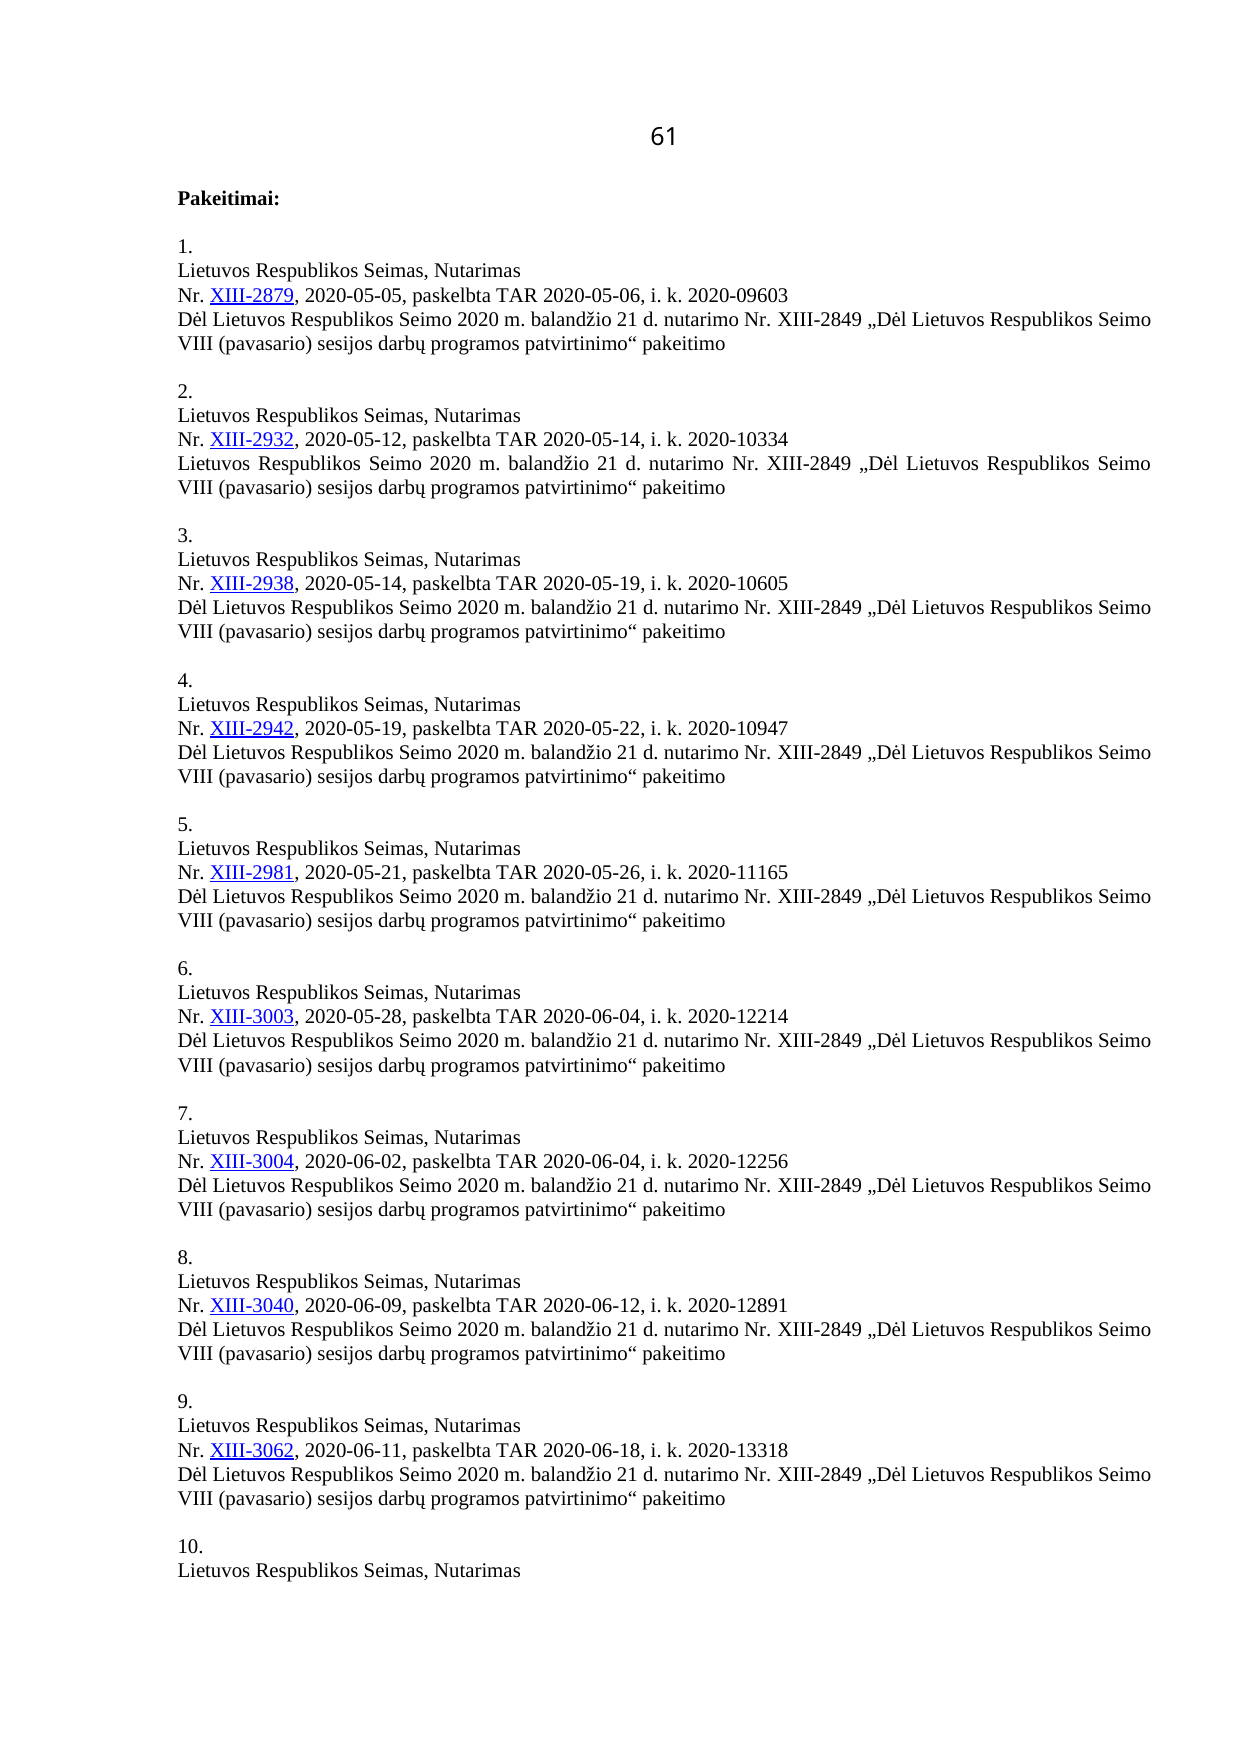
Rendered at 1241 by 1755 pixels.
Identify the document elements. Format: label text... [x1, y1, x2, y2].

text Nr. XIII-2932, 2020-05-12, paskelbta TAR 2020-05-14, i. k. 2020-10334 [177, 427, 1152, 451]
text Nr. XIII-3004, 2020-06-02, paskelbta TAR 2020-06-04, i. k. 2020-12256 [177, 1149, 1152, 1173]
text Nr. XIII-2938, 2020-05-14, paskelbta TAR 2020-05-19, i. k. 2020-10605 [177, 571, 1152, 595]
text 9. [177, 1389, 1152, 1413]
text Lietuvos Respublikos Seimas, Nutarimas [177, 836, 1152, 860]
text Dėl Lietuvos Respublikos Seimo 2020 m. balandžio 21 d. nutarimo Nr. XIII-2849 „Dėl Lietuvos Respublikos Seimo VIII (pavasario) sesijos darbų programos patvirtinimo“ pakeitimo [177, 1028, 1152, 1077]
text Lietuvos Respublikos Seimo 2020 m. balandžio 21 d. nutarimo Nr. XIII-2849 „Dėl Lietuvos Respublikos Seimo VIII (pavasario) sesijos darbų programos patvirtinimo“ pakeitimo [177, 451, 1152, 499]
text Dėl Lietuvos Respublikos Seimo 2020 m. balandžio 21 d. nutarimo Nr. XIII-2849 „Dėl Lietuvos Respublikos Seimo VIII (pavasario) sesijos darbų programos patvirtinimo“ pakeitimo [177, 740, 1152, 788]
text Lietuvos Respublikos Seimas, Nutarimas [177, 1413, 1152, 1437]
text Lietuvos Respublikos Seimas, Nutarimas [177, 1125, 1152, 1149]
text 6. [177, 956, 1152, 980]
text Lietuvos Respublikos Seimas, Nutarimas [177, 258, 1152, 282]
text Dėl Lietuvos Respublikos Seimo 2020 m. balandžio 21 d. nutarimo Nr. XIII-2849 „Dėl Lietuvos Respublikos Seimo VIII (pavasario) sesijos darbų programos patvirtinimo“ pakeitimo [177, 595, 1152, 643]
text Nr. XIII-2879, 2020-05-05, paskelbta TAR 2020-05-06, i. k. 2020-09603 [177, 282, 1152, 307]
text Dėl Lietuvos Respublikos Seimo 2020 m. balandžio 21 d. nutarimo Nr. XIII-2849 „Dėl Lietuvos Respublikos Seimo VIII (pavasario) sesijos darbų programos patvirtinimo“ pakeitimo [177, 1462, 1152, 1510]
text 5. [177, 812, 1152, 836]
text 10. [177, 1534, 1152, 1558]
text Nr. XIII-3062, 2020-06-11, paskelbta TAR 2020-06-18, i. k. 2020-13318 [177, 1437, 1152, 1462]
text Nr. XIII-2942, 2020-05-19, paskelbta TAR 2020-05-22, i. k. 2020-10947 [177, 716, 1152, 740]
text Pakeitimai: [177, 186, 1152, 210]
text 1. [177, 234, 1152, 258]
text Lietuvos Respublikos Seimas, Nutarimas [177, 692, 1152, 716]
text 3. [177, 523, 1152, 547]
text Dėl Lietuvos Respublikos Seimo 2020 m. balandžio 21 d. nutarimo Nr. XIII-2849 „Dėl Lietuvos Respublikos Seimo VIII (pavasario) sesijos darbų programos patvirtinimo“ pakeitimo [177, 307, 1152, 355]
text 7. [177, 1101, 1152, 1125]
text 2. [177, 379, 1152, 403]
text Lietuvos Respublikos Seimas, Nutarimas [177, 403, 1152, 427]
text Nr. XIII-3003, 2020-05-28, paskelbta TAR 2020-06-04, i. k. 2020-12214 [177, 1004, 1152, 1028]
text Dėl Lietuvos Respublikos Seimo 2020 m. balandžio 21 d. nutarimo Nr. XIII-2849 „Dėl Lietuvos Respublikos Seimo VIII (pavasario) sesijos darbų programos patvirtinimo“ pakeitimo [177, 884, 1152, 932]
text 4. [177, 667, 1152, 692]
text Dėl Lietuvos Respublikos Seimo 2020 m. balandžio 21 d. nutarimo Nr. XIII-2849 „Dėl Lietuvos Respublikos Seimo VIII (pavasario) sesijos darbų programos patvirtinimo“ pakeitimo [177, 1317, 1152, 1365]
text Nr. XIII-2981, 2020-05-21, paskelbta TAR 2020-05-26, i. k. 2020-11165 [177, 860, 1152, 884]
text Lietuvos Respublikos Seimas, Nutarimas [177, 1269, 1152, 1293]
text Lietuvos Respublikos Seimas, Nutarimas [177, 1558, 1152, 1582]
text Lietuvos Respublikos Seimas, Nutarimas [177, 547, 1152, 571]
text Dėl Lietuvos Respublikos Seimo 2020 m. balandžio 21 d. nutarimo Nr. XIII-2849 „Dėl Lietuvos Respublikos Seimo VIII (pavasario) sesijos darbų programos patvirtinimo“ pakeitimo [177, 1173, 1152, 1221]
text Lietuvos Respublikos Seimas, Nutarimas [177, 980, 1152, 1004]
text Nr. XIII-3040, 2020-06-09, paskelbta TAR 2020-06-12, i. k. 2020-12891 [177, 1293, 1152, 1317]
text 8. [177, 1245, 1152, 1269]
